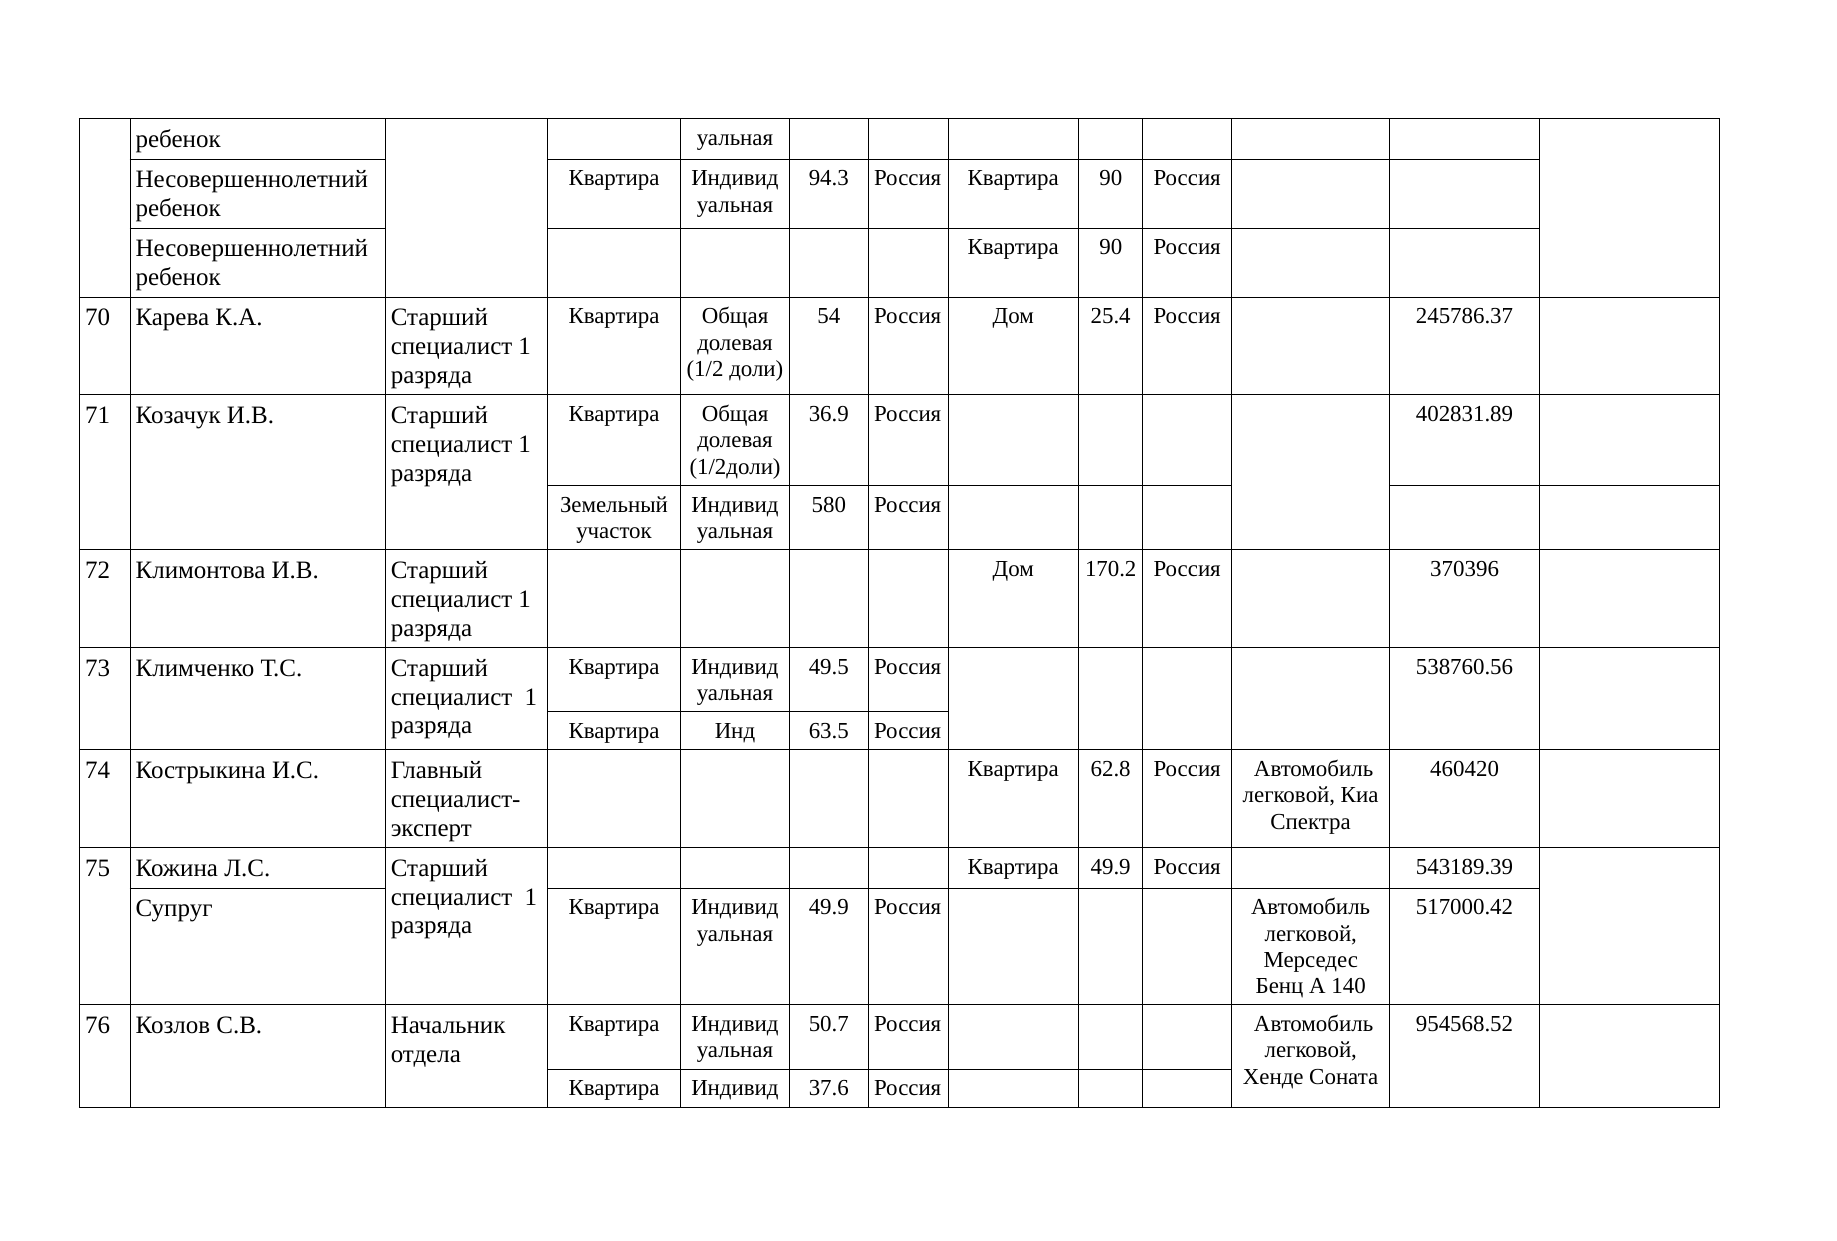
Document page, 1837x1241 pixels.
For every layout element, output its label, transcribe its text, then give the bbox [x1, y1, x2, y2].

table_cell [869, 750, 948, 847]
table_cell Россия [869, 298, 948, 394]
table_cell 73 [80, 648, 130, 749]
table_cell Дом [949, 298, 1078, 394]
table_cell Россия [869, 160, 948, 227]
table_cell [949, 119, 1078, 158]
table_cell [949, 486, 1078, 549]
table_cell [869, 550, 948, 647]
table_cell [1540, 298, 1719, 394]
table_cell Индивидуальная [681, 889, 789, 1004]
table_cell 49,9 [1079, 848, 1142, 887]
table_cell [1079, 648, 1142, 749]
table_cell Россия [869, 1005, 948, 1069]
table_cell 71 [80, 395, 130, 549]
table_cell [1143, 395, 1231, 485]
table_cell Квартира [548, 298, 680, 394]
table_cell [80, 119, 130, 297]
table_cell 245786,37 [1390, 298, 1539, 394]
table_cell [1390, 119, 1539, 158]
table_cell [869, 119, 948, 158]
table_cell 538760,56 [1390, 648, 1539, 749]
table_cell [548, 229, 680, 297]
table_cell Индивидуальная [681, 648, 789, 711]
table_cell Козлов С.В. [131, 1005, 385, 1107]
table_cell 460420 [1390, 750, 1539, 847]
table_cell [1540, 648, 1719, 749]
table_cell 170,2 [1079, 550, 1142, 647]
table_cell Индивид [681, 1070, 789, 1107]
table_cell [1143, 889, 1231, 1004]
table_cell Россия [1143, 550, 1231, 647]
table_cell [790, 229, 868, 297]
table_cell Квартира [548, 160, 680, 227]
table_cell 954568,52 [1390, 1005, 1539, 1107]
table_cell [386, 119, 547, 297]
table_cell Россия [1143, 229, 1231, 297]
table_cell Старший специалист 1 разряда [386, 648, 547, 749]
table_cell Россия [869, 712, 948, 749]
table_cell [1079, 119, 1142, 158]
table_cell [548, 119, 680, 158]
table_cell [869, 848, 948, 887]
table_cell [1540, 848, 1719, 1004]
table_cell [1540, 119, 1719, 297]
table_cell Автомобиль легковой, Киа Спектра [1232, 750, 1389, 847]
table_cell 517000,42 [1390, 889, 1539, 1004]
table_cell 50,7 [790, 1005, 868, 1069]
table_cell Россия [869, 648, 948, 711]
table_cell Супруг [131, 889, 385, 1004]
table_cell [548, 750, 680, 847]
table_cell [790, 119, 868, 158]
table_cell [1079, 486, 1142, 549]
table_cell 543189,39 [1390, 848, 1539, 887]
table_cell [1540, 1005, 1719, 1107]
table_cell [681, 229, 789, 297]
table_cell уальная [681, 119, 789, 158]
table_cell [1540, 395, 1719, 485]
table_cell Старший специалист 1 разряда [386, 848, 547, 1004]
table_cell Климченко Т.С. [131, 648, 385, 749]
table_cell [790, 750, 868, 847]
table_cell [681, 750, 789, 847]
table_cell 90 [1079, 160, 1142, 227]
table_cell Начальник отдела [386, 1005, 547, 1107]
table_cell 63,5 [790, 712, 868, 749]
table_cell [1232, 229, 1389, 297]
table_cell Козачук И.В. [131, 395, 385, 549]
table_cell Карева К.А. [131, 298, 385, 394]
table_cell 62,8 [1079, 750, 1142, 847]
table_cell Климонтова И.В. [131, 550, 385, 647]
table_cell Россия [1143, 750, 1231, 847]
table_cell 70 [80, 298, 130, 394]
table_cell Индивидуальная [681, 486, 789, 549]
table_cell [1232, 648, 1389, 749]
table_cell Квартира [548, 889, 680, 1004]
table_cell [1143, 648, 1231, 749]
table_cell 370396 [1390, 550, 1539, 647]
table_cell 37,6 [790, 1070, 868, 1107]
table_cell [1232, 550, 1389, 647]
table_cell [1540, 486, 1719, 549]
table_cell Старший специалист 1 разряда [386, 550, 547, 647]
table_cell Россия [869, 395, 948, 485]
table_cell 49,5 [790, 648, 868, 711]
table_cell [1232, 160, 1389, 227]
table_cell Автомобиль легковой, Мерседес Бенц А 140 [1232, 889, 1389, 1004]
table_cell [869, 229, 948, 297]
table_cell Квартира [548, 395, 680, 485]
table_cell Инд [681, 712, 789, 749]
table_cell Индивидуальная [681, 160, 789, 227]
table_cell [1079, 395, 1142, 485]
table_cell Квартира [949, 750, 1078, 847]
table_cell [790, 848, 868, 887]
table_cell Россия [1143, 298, 1231, 394]
table_cell [548, 848, 680, 887]
table_cell ребенок [131, 119, 385, 158]
table_cell Индивидуальная [681, 1005, 789, 1069]
table_cell [1079, 1005, 1142, 1069]
table_cell Россия [869, 889, 948, 1004]
table_cell [1079, 1070, 1142, 1107]
table_cell Общая долевая (1/2 доли) [681, 298, 789, 394]
table_cell [1540, 750, 1719, 847]
table_cell Квартира [548, 648, 680, 711]
table_cell 72 [80, 550, 130, 647]
table_cell Несовершеннолетний ребенок [131, 229, 385, 297]
table_cell 36,9 [790, 395, 868, 485]
table_cell 25,4 [1079, 298, 1142, 394]
table_cell [1232, 298, 1389, 394]
table_cell [1232, 119, 1389, 158]
table_cell Квартира [949, 160, 1078, 227]
table_cell Общая долевая (1/2доли) [681, 395, 789, 485]
table_cell Россия [1143, 848, 1231, 887]
table_cell [1390, 486, 1539, 549]
table_cell Старший специалист 1 разряда [386, 298, 547, 394]
table_cell Квартира [548, 712, 680, 749]
table_cell 580 [790, 486, 868, 549]
table_cell [1143, 486, 1231, 549]
table_cell 76 [80, 1005, 130, 1107]
table_cell [1540, 550, 1719, 647]
table_cell Квартира [548, 1005, 680, 1069]
table_cell [681, 550, 789, 647]
table_cell [1079, 889, 1142, 1004]
table_cell 90 [1079, 229, 1142, 297]
table_cell 75 [80, 848, 130, 1004]
table_cell [949, 1005, 1078, 1069]
table_cell [949, 648, 1078, 749]
table_cell [1143, 119, 1231, 158]
table_cell [1143, 1070, 1231, 1107]
table_cell Автомобиль легковой, Хенде Соната [1232, 1005, 1389, 1107]
table_cell Земельный участок [548, 486, 680, 549]
table_cell [949, 889, 1078, 1004]
table_cell 402831,89 [1390, 395, 1539, 485]
table_cell [1143, 1005, 1231, 1069]
table_cell 54 [790, 298, 868, 394]
table_cell [790, 550, 868, 647]
table_cell [1232, 395, 1389, 549]
table_cell Дом [949, 550, 1078, 647]
table_cell [949, 1070, 1078, 1107]
table_cell [1390, 229, 1539, 297]
table_cell Несовершеннолетний ребенок [131, 160, 385, 227]
table_cell [548, 550, 680, 647]
table_cell [681, 848, 789, 887]
table_cell Кострыкина И.С. [131, 750, 385, 847]
table_cell Квартира [548, 1070, 680, 1107]
table_cell [1390, 160, 1539, 227]
table_cell [949, 395, 1078, 485]
table_cell Квартира [949, 848, 1078, 887]
table_cell Россия [869, 1070, 948, 1107]
table_cell [1232, 848, 1389, 887]
table_cell Главный специалист-эксперт [386, 750, 547, 847]
table_cell Россия [1143, 160, 1231, 227]
table_cell Кожина Л.С. [131, 848, 385, 887]
table_cell Квартира [949, 229, 1078, 297]
table_cell Старший специалист 1 разряда [386, 395, 547, 549]
table_cell 74 [80, 750, 130, 847]
table_cell Россия [869, 486, 948, 549]
table_cell 94,3 [790, 160, 868, 227]
table_cell 49,9 [790, 889, 868, 1004]
